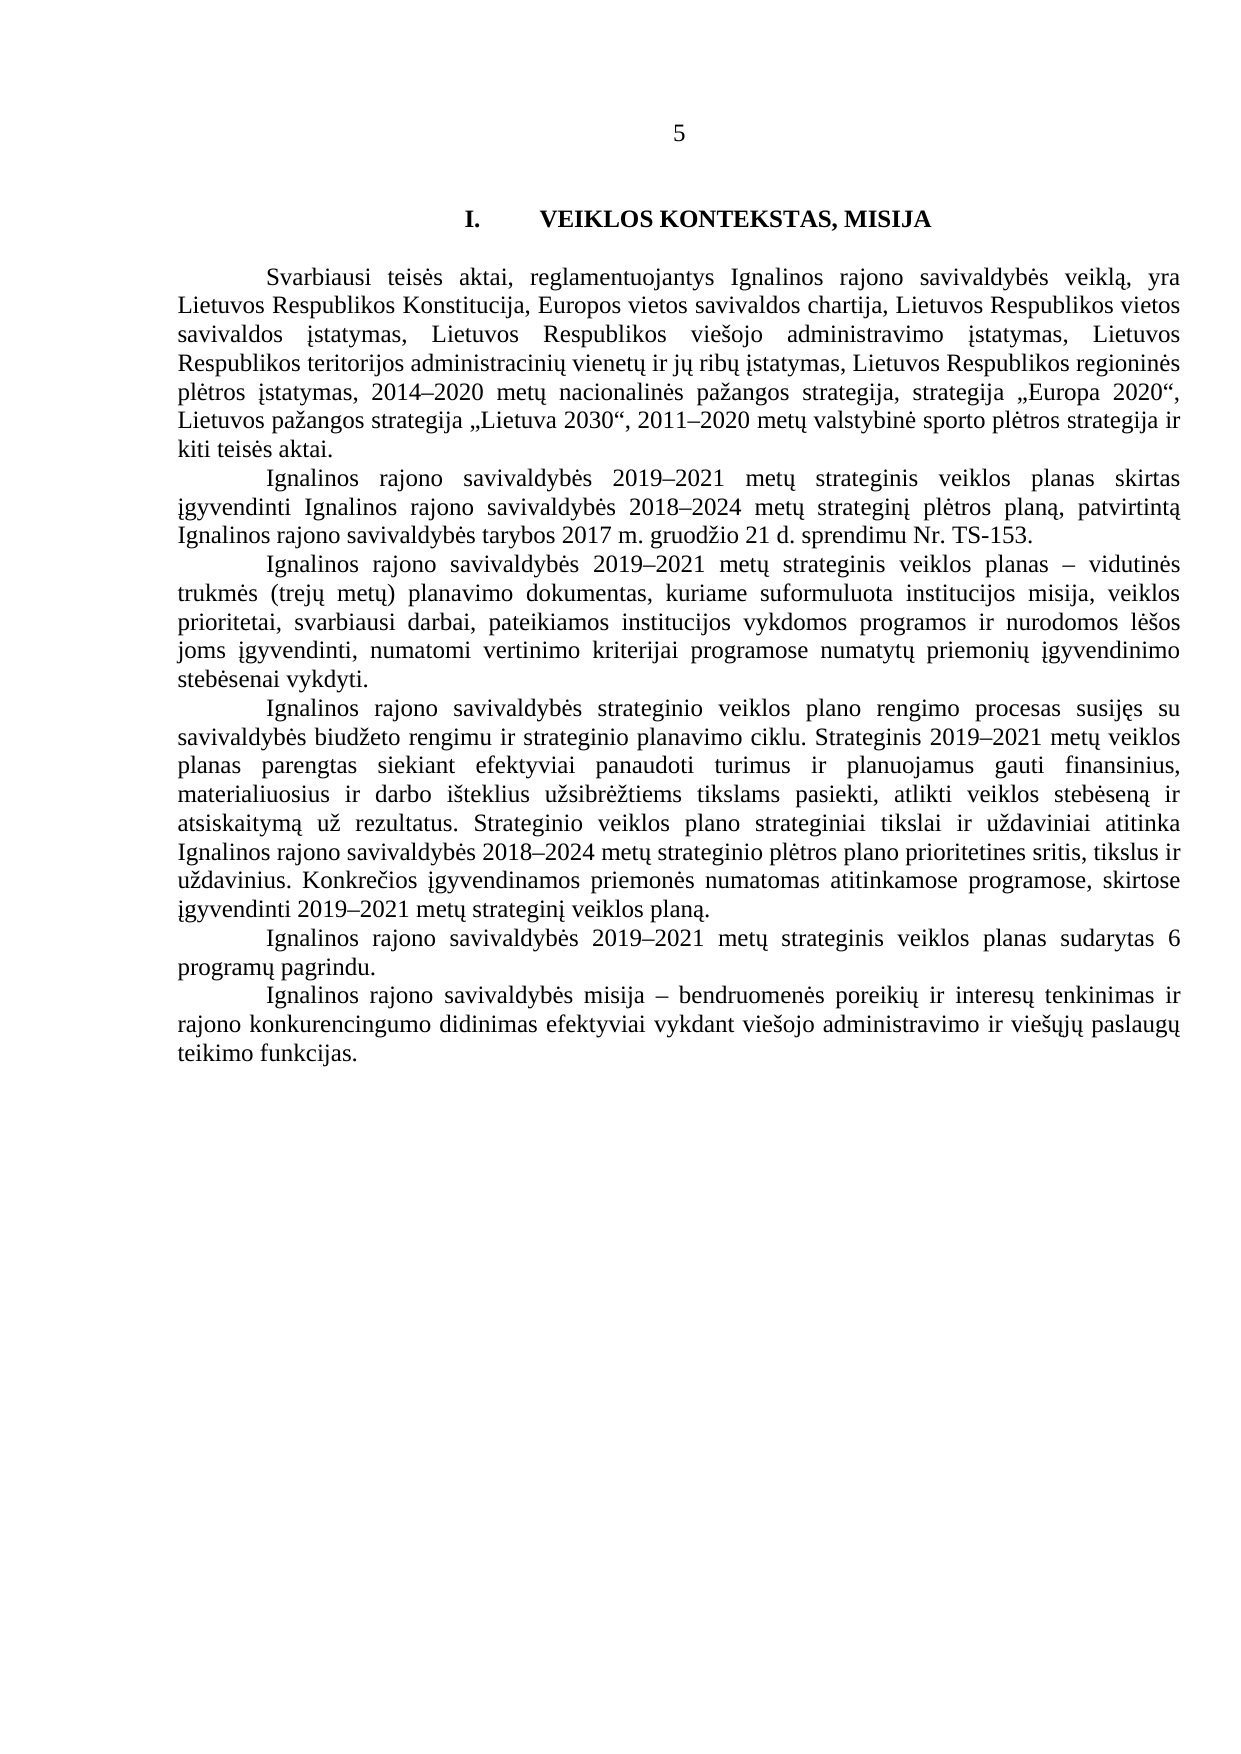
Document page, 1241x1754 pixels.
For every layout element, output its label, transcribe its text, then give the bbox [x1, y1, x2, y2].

text Ignalinos rajono savivaldybės 2019–2021 metų strateginis veiklos planas skirtas įgyvendinti Ignalinos rajono savivaldybės 2018–2024 metų strateginį plėtros planą, patvirtintą Ignalinos rajono savivaldybės tarybos 2017 m. gruodžio 21 d. sprendimu Nr. TS-153. [177, 463, 1181, 549]
text Ignalinos rajono savivaldybės 2019–2021 metų strateginis veiklos planas sudarytas 6 programų pagrindu. [177, 923, 1181, 981]
text Ignalinos rajono savivaldybės 2019–2021 metų strateginis veiklos planas – vidutinės trukmės (trejų metų) planavimo dokumentas, kuriame suformuluota institucijos misija, veiklos prioritetai, svarbiausi darbai, pateikiamos institucijos vykdomos programos ir nurodomos lėšos joms įgyvendinti, numatomi vertinimo kriterijai programose numatytų priemonių įgyvendinimo stebėsenai vykdyti. [177, 549, 1181, 693]
text Svarbiausi teisės aktai, reglamentuojantys Ignalinos rajono savivaldybės veiklą, yra Lietuvos Respublikos Konstitucija, Europos vietos savivaldos chartija, Lietuvos Respublikos vietos savivaldos įstatymas, Lietuvos Respublikos viešojo administravimo įstatymas, Lietuvos Respublikos teritorijos administracinių vienetų ir jų ribų įstatymas, Lietuvos Respublikos regioninės plėtros įstatymas, 2014–2020 metų nacionalinės pažangos strategija, strategija „Europa 2020“, Lietuvos pažangos strategija „Lietuva 2030“, 2011–2020 metų valstybinė sporto plėtros strategija ir kiti teisės aktai. [177, 262, 1181, 463]
text Ignalinos rajono savivaldybės strateginio veiklos plano rengimo procesas susijęs su savivaldybės biudžeto rengimu ir strateginio planavimo ciklu. Strateginis 2019–2021 metų veiklos planas parengtas siekiant efektyviai panaudoti turimus ir planuojamus gauti finansinius, materialiuosius ir darbo išteklius užsibrėžtiems tikslams pasiekti, atlikti veiklos stebėseną ir atsiskaitymą už rezultatus. Strateginio veiklos plano strateginiai tikslai ir uždaviniai atitinka Ignalinos rajono savivaldybės 2018–2024 metų strateginio plėtros plano prioritetines sritis, tikslus ir uždavinius. Konkrečios įgyvendinamos priemonės numatomas atitinkamose programose, skirtose įgyvendinti 2019–2021 metų strateginį veiklos planą. [177, 693, 1181, 923]
text Ignalinos rajono savivaldybės misija – bendruomenės poreikių ir interesų tenkinimas ir rajono konkurencingumo didinimas efektyviai vykdant viešojo administravimo ir viešųjų paslaugų teikimo funkcijas. [177, 981, 1181, 1067]
text I. VEIKLOS KONTEKSTAS, MISIJA [215, 204, 1181, 233]
